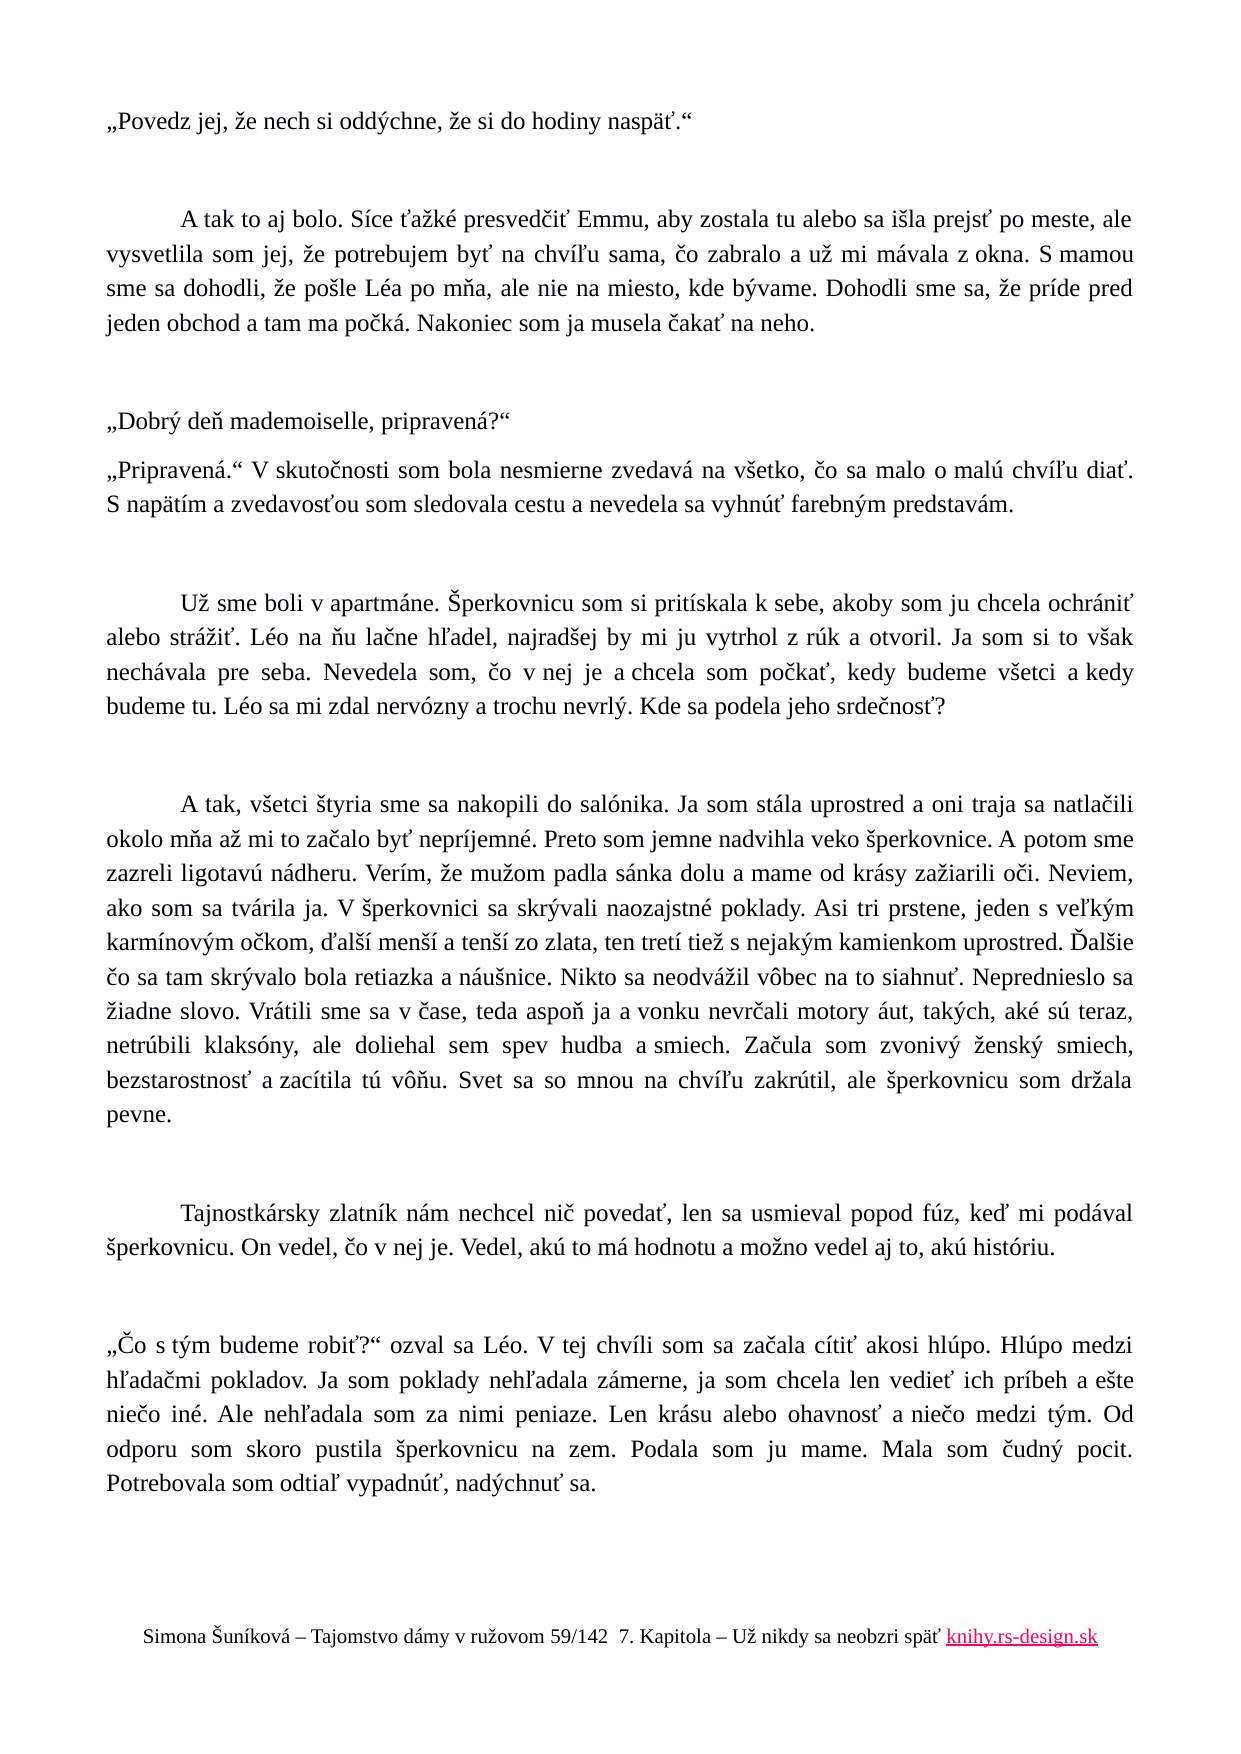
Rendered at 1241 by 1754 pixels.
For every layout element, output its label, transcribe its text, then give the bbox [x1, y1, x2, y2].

text „Pripravená.“ V skutočnosti som bola nesmierne zvedavá na všetko, čo sa malo o malú chvíľu diať. S napätím a zvedavosťou som sledovala cestu a nevedela sa vyhnúť farebným predstavám. [106, 455, 1134, 518]
text „Dobrý deň mademoiselle, pripravená?“ [106, 406, 1134, 435]
text A tak, všetci štyria sme sa nakopili do salónika. Ja som stála uprostred a oni traja sa natlačili okolo mňa až mi to začalo byť nepríjemné. Preto som jemne nadvihla veko šperkovnice. A potom sme zazreli ligotavú nádheru. Verím, že mužom padla sánka dolu a mame od krásy zažiarili oči. Neviem, ako som sa tvárila ja. V šperkovnici sa skrývali naozajstné poklady. Asi tri prstene, jeden s veľkým karmínovým očkom, ďalší menší a tenší zo zlata, ten tretí tiež s nejakým kamienkom uprostred. Ďalšie čo sa tam skrývalo bola retiazka a náušnice. Nikto sa neodvážil vôbec na to siahnuť. Neprednieslo sa žiadne slovo. Vrátili sme sa v čase, teda aspoň ja a vonku nevrčali motory áut, takých, aké sú teraz, netrúbili klaksóny, ale doliehal sem spev hudba a smiech. Začula som zvonivý ženský smiech, bezstarostnosť a zacítila tú vôňu. Svet sa so mnou na chvíľu zakrútil, ale šperkovnicu som držala pevne. [106, 789, 1134, 1128]
text A tak to aj bolo. Síce ťažké presvedčiť Emmu, aby zostala tu alebo sa išla prejsť po meste, ale vysvetlila som jej, že potrebujem byť na chvíľu sama, čo zabralo a už mi mávala z okna. S mamou sme sa dohodli, že pošle Léa po mňa, ale nie na miesto, kde bývame. Dohodli sme sa, že príde pred jeden obchod a tam ma počká. Nakoniec som ja musela čakať na neho. [106, 204, 1134, 337]
text „Čo s tým budeme robiť?“ ozval sa Léo. V tej chvíli som sa začala cítiť akosi hlúpo. Hlúpo medzi hľadačmi pokladov. Ja som poklady nehľadala zámerne, ja som chcela len vedieť ich príbeh a ešte niečo iné. Ale nehľadala som za nimi peniaze. Len krásu alebo ohavnosť a niečo medzi tým. Od odporu som skoro pustila šperkovnicu na zem. Podala som ju mame. Mala som čudný pocit. Potrebovala som odtiaľ vypadnúť, nadýchnuť sa. [106, 1330, 1134, 1497]
text „Povedz jej, že nech si oddýchne, že si do hodiny naspäť.“ [106, 106, 1134, 135]
text Už sme boli v apartmáne. Šperkovnicu som si pritískala k sebe, akoby som ju chcela ochrániť alebo strážiť. Léo na ňu lačne hľadel, najradšej by mi ju vytrhol z rúk a otvoril. Ja som si to však nechávala pre seba. Nevedela som, čo v nej je a chcela som počkať, kedy budeme všetci a kedy budeme tu. Léo sa mi zdal nervózny a trochu nevrlý. Kde sa podela jeho srdečnosť? [106, 588, 1134, 720]
text Tajnostkársky zlatník nám nechcel nič povedať, len sa usmieval popod fúz, keď mi podával šperkovnicu. On vedel, čo v nej je. Vedel, akú to má hodnotu a možno vedel aj to, akú históriu. [106, 1198, 1134, 1261]
